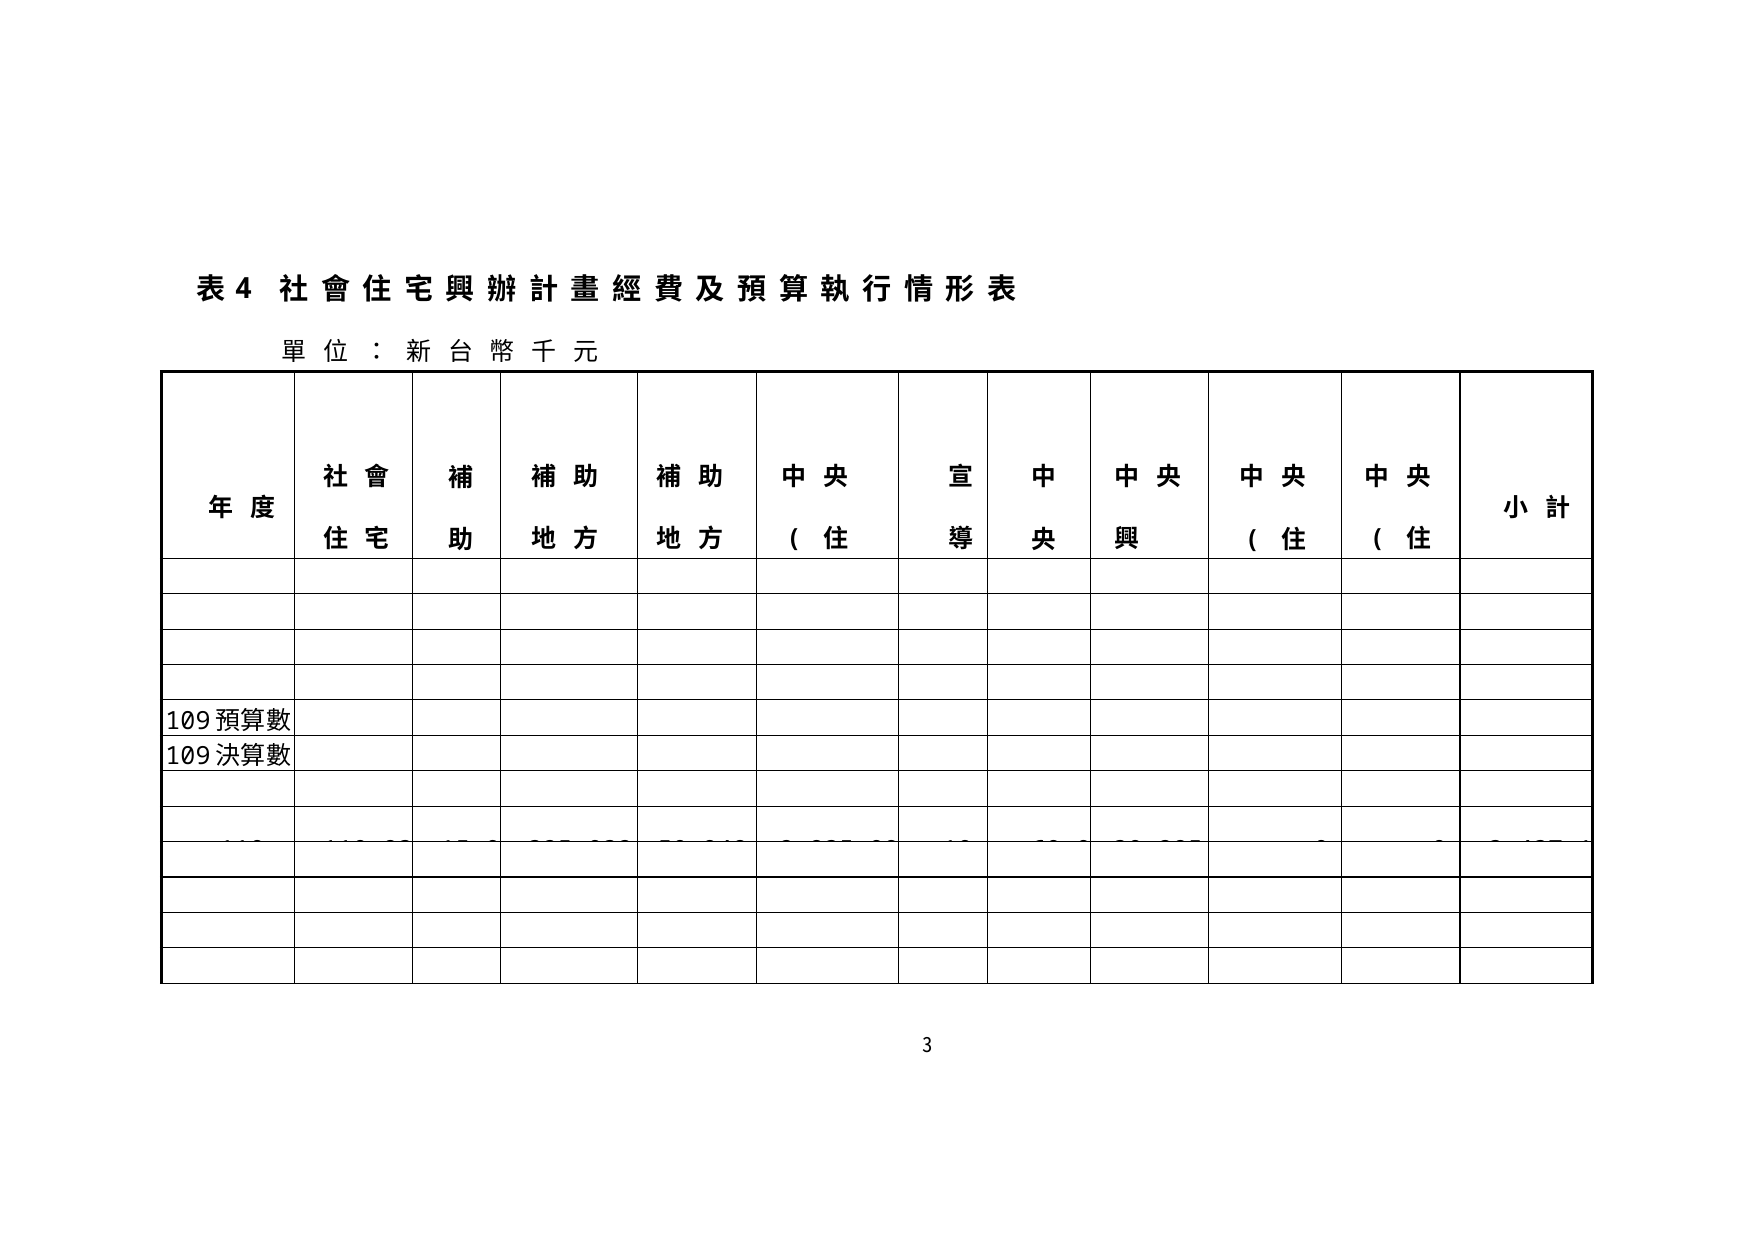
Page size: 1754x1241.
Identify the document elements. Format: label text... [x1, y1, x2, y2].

table_cell 113計畫數 [163, 948, 294, 983]
table_cell 40,000 [1091, 771, 1208, 806]
table_cell 110,839 [295, 878, 412, 912]
table_cell 5,029,336 [1461, 878, 1591, 912]
table_cell 108計畫數 [163, 630, 294, 664]
table_cell 23 [899, 842, 987, 876]
table_cell 0 [1342, 630, 1459, 664]
table_cell 3,218 [899, 594, 987, 628]
table_cell 13,853 [413, 736, 500, 770]
table_cell 110預算數 [163, 807, 294, 841]
table_cell 3,937,360 [757, 913, 898, 947]
table_header 中央興 辦社會 住宅先 期作業 費 [1091, 373, 1208, 558]
table_cell 10,000 [899, 948, 987, 983]
table_cell 12,270 [501, 630, 637, 664]
table_cell 3,437,194 [1461, 807, 1591, 841]
table_cell 0 [413, 913, 500, 947]
table_header 中央(住都中心)及補助地 方政府包租 代管經費 [757, 373, 898, 558]
table_cell 109決算數 [163, 736, 294, 770]
table_cell 15,000 [413, 700, 500, 735]
table_cell 230,996 [295, 665, 412, 699]
table_cell 938,344 [757, 736, 898, 770]
table_cell 0 [1091, 594, 1208, 628]
table_cell 52,100 [638, 913, 756, 947]
table_cell 0 [638, 842, 756, 876]
table_cell 744,602 [1209, 913, 1341, 947]
table_cell 110,839 [295, 700, 412, 735]
table_cell 0 [1209, 807, 1341, 841]
table_cell 0 [988, 842, 1090, 876]
table_cell 0 [1342, 559, 1459, 593]
table_header 中央(住都中心)興辦社會住宅事業 計畫研擬 作業費 [988, 373, 1090, 558]
table_cell 0 [638, 630, 756, 664]
text 表4 社會住宅興辦計畫經費及預算執行情形表 單位：新台幣千元 [160, 245, 1564, 370]
table_header 宣導行 銷及其 他業務 費用 [899, 373, 987, 558]
table_cell 343,233 [757, 594, 898, 628]
table_cell 109計畫數 [163, 665, 294, 699]
table_cell 230,995 [295, 736, 412, 770]
table_cell 10,000 [899, 665, 987, 699]
table_cell 10,000 [899, 771, 987, 806]
table_cell 2,670,324 [1461, 700, 1591, 735]
table_header 補助地方政府興辦社會 住宅土地租 金融資利息 及非自償性經費 [501, 373, 637, 558]
table_cell 0 [295, 948, 412, 983]
table_cell 3,367,480 [757, 878, 898, 912]
table_cell 614,584 [757, 559, 898, 593]
table_cell 0 [1091, 842, 1208, 876]
table_cell 7,660 [413, 842, 500, 876]
table_cell 0 [638, 736, 756, 770]
table_cell 50,645 [501, 736, 637, 770]
table_cell 72,000 [988, 948, 1090, 983]
table_cell 15,000 [413, 665, 500, 699]
table_cell 2,862,400 [757, 771, 898, 806]
table_cell 4,507,240 [757, 948, 898, 983]
table_cell 113,438 [1209, 771, 1341, 806]
table_cell 0 [1209, 630, 1341, 664]
table_cell 50,948 [638, 807, 756, 841]
table_cell 7,259,404 [1461, 948, 1591, 983]
table_cell 106計畫數1 [163, 559, 294, 593]
table_cell 923,350 [1461, 594, 1591, 628]
table_cell 110,839 [295, 807, 412, 841]
table_cell 0 [1209, 559, 1341, 593]
table_cell 0 [1342, 736, 1459, 770]
table_cell 9,162 [1091, 736, 1208, 770]
table_cell 974,594 [501, 878, 637, 912]
table_header 年度 [163, 373, 294, 558]
table_cell 19,675 [413, 559, 500, 593]
table_cell 112計畫數 [163, 913, 294, 947]
table_cell 10,000 [899, 807, 987, 841]
table_cell 0 [638, 700, 756, 735]
table_cell 24,813 [1342, 878, 1459, 912]
table_cell 5,479 [899, 630, 987, 664]
table_cell 2,272,680 [757, 665, 898, 699]
table_header 中央(住都中 心)興辦社會 住宅業務推動費 [1342, 373, 1459, 558]
table_cell 30,285 [1091, 807, 1208, 841]
table_cell 110計畫數 [163, 771, 294, 806]
table_cell 3,689,436 [1461, 771, 1591, 806]
table_cell 109預算數 [163, 700, 294, 735]
table_cell 110,839 [295, 771, 412, 806]
table_cell 0 [413, 948, 500, 983]
table_cell 0 [638, 665, 756, 699]
table_cell 1,295,679 [501, 948, 637, 983]
table_cell 0 [1091, 559, 1208, 593]
table_cell 854,234 [757, 630, 898, 664]
table_header 補助地方政府 興建社 會住宅 之先期 規劃費 [413, 373, 500, 558]
table_cell 0 [1342, 665, 1459, 699]
table_cell 10,000 [899, 878, 987, 912]
table_cell 0 [501, 559, 637, 593]
table_cell 60,000 [988, 807, 1090, 841]
table_cell 6,251 [501, 594, 637, 628]
table_header 小計 [1461, 373, 1591, 558]
table_cell 48,437 [1342, 913, 1459, 947]
table_cell 14,792 [413, 630, 500, 664]
table_cell 0 [988, 630, 1090, 664]
table_cell 0 [988, 559, 1090, 593]
table_cell 110決算數 [163, 842, 294, 876]
table_header 社會住宅 中長期推 動方案待 撥付經費 [295, 373, 412, 558]
table_cell 0 [1091, 700, 1208, 735]
table_cell 40,000 [1091, 878, 1208, 912]
table_cell 976,325 [295, 559, 412, 593]
table_cell 0 [988, 736, 1090, 770]
table_cell 1,280,684 [501, 913, 637, 947]
table_cell 0 [1342, 700, 1459, 735]
table_cell 0 [1342, 807, 1459, 841]
table_cell 120,000 [988, 913, 1090, 947]
table_cell 0 [1209, 594, 1341, 628]
table_cell 1,610,584 [1461, 559, 1591, 593]
table_header 中央(住都中心)興辦社會 住宅土地租 金、融資利 息及非自償 性經費 [1209, 373, 1341, 558]
table_cell 6,223,183 [1461, 913, 1591, 947]
table_cell 2,272,680 [757, 700, 898, 735]
table_cell 0 [1342, 842, 1459, 876]
table_cell 261,805 [501, 700, 637, 735]
table_cell 0 [638, 559, 756, 593]
table_cell 15,000 [413, 807, 500, 841]
table_cell 0 [1209, 842, 1341, 876]
table_cell 42,789 [638, 771, 756, 806]
table_cell 551,202 [295, 594, 412, 628]
table_cell 0 [1209, 665, 1341, 699]
table_cell 150,955 [757, 842, 898, 876]
table_cell 10,000 [899, 913, 987, 947]
table_cell 45,981 [638, 878, 756, 912]
table_cell 428,869 [501, 771, 637, 806]
table_cell 60,000 [988, 771, 1090, 806]
table_header 補助地方 政府興辦 社會住宅 之業務推動費 [638, 373, 756, 558]
table_cell 111計畫數 [163, 878, 294, 912]
table_cell 1,251,386 [1461, 736, 1591, 770]
table_cell 58,146 [638, 948, 756, 983]
table_cell 0 [1091, 630, 1208, 664]
table_cell 15,000 [413, 771, 500, 806]
table_cell 40,000 [1091, 665, 1208, 699]
table_cell 0 [1342, 594, 1459, 628]
table_cell 362,629 [1209, 878, 1341, 912]
table_cell 0 [1209, 700, 1341, 735]
table_cell 2,684,383 [1461, 665, 1591, 699]
table_cell 10,000 [899, 700, 987, 735]
table_cell 325,032 [501, 807, 637, 841]
table_cell 72,060 [1342, 948, 1459, 983]
table_cell 110,839 [295, 842, 412, 876]
table_cell 0 [988, 700, 1090, 735]
table_cell 8,387 [899, 736, 987, 770]
table_cell 0 [1209, 736, 1341, 770]
table_cell 19,446 [413, 594, 500, 628]
table_cell 2,835,090 [757, 807, 898, 841]
table_cell 1,386,521 [1461, 630, 1591, 664]
table_cell 78,000 [988, 878, 1090, 912]
table_cell 15,000 [413, 878, 500, 912]
table_cell 282,915 [1461, 842, 1591, 876]
table_cell 1,214,279 [1209, 948, 1341, 983]
table_cell 0 [988, 594, 1090, 628]
table_cell 107計畫數 [163, 594, 294, 628]
table_cell 0 [899, 559, 987, 593]
table_cell 6,101 [1342, 771, 1459, 806]
table_cell 85,707 [501, 665, 637, 699]
table_cell 0 [638, 594, 756, 628]
table_cell 0 [295, 913, 412, 947]
table_cell 13,438 [501, 842, 637, 876]
table_cell 30,000 [988, 665, 1090, 699]
table_cell 499,746 [295, 630, 412, 664]
table_cell 30,000 [1091, 913, 1208, 947]
table_cell 30,000 [1091, 948, 1208, 983]
